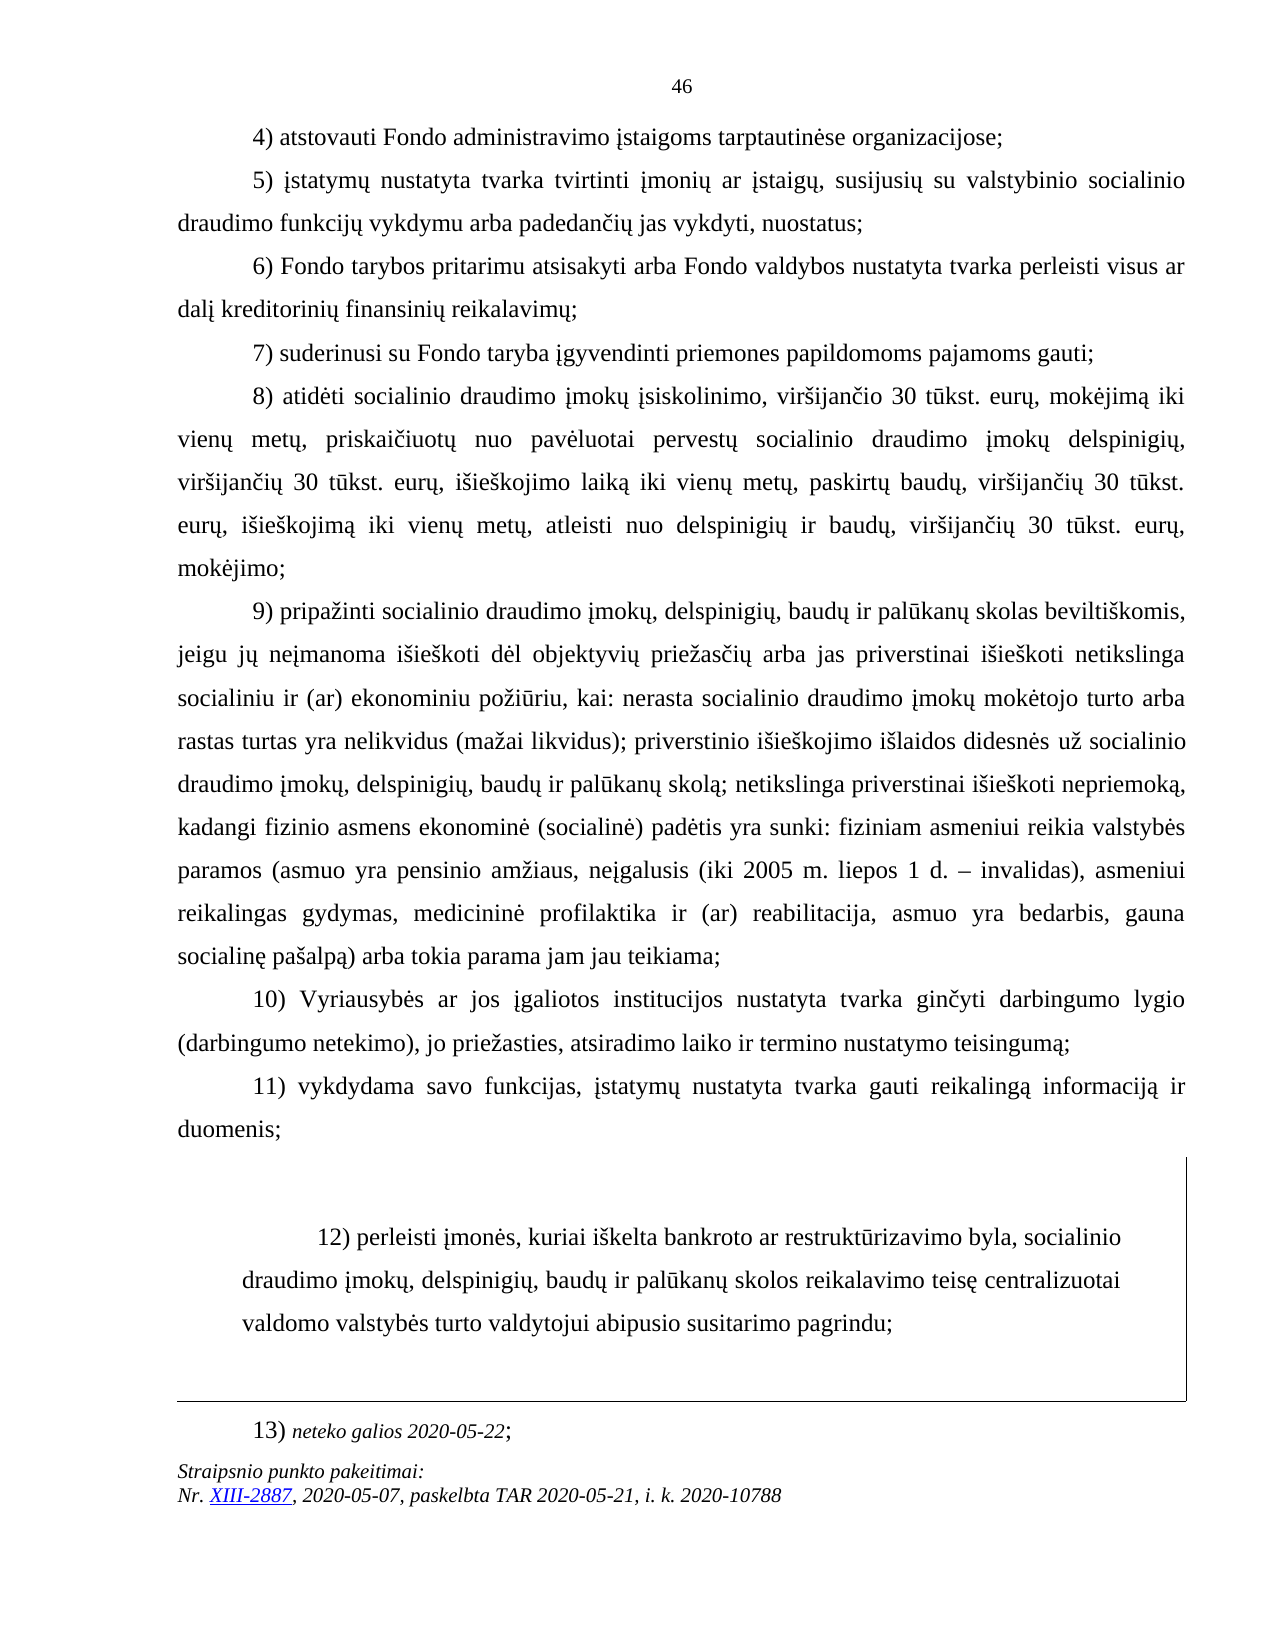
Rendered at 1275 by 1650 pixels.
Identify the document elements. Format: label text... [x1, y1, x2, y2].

text 12) perleisti įmonės, kuriai iškelta bankroto ar restruktūrizavimo byla, socialinio draudimo įmokų, delspinigių, baudų ir palūkanų skolos reikalavimo teisę centralizuotai valdomo valstybės turto valdytojui abipusio susitarimo pagrindu; [177, 1157, 1186, 1401]
text 8) atidėti socialinio draudimo įmokų įsiskolinimo, viršijančio 30 tūkst. eurų, mokėjimą iki vienų metų, priskaičiuotų nuo pavėluotai pervestų socialinio draudimo įmokų delspinigių, viršijančių 30 tūkst. eurų, išieškojimo laiką iki vienų metų, paskirtų baudų, viršijančių 30 tūkst. eurų, išieškojimą iki vienų metų, atleisti nuo delspinigių ir baudų, viršijančių 30 tūkst. eurų, mokėjimo; [177, 381, 1186, 582]
text Straipsnio punkto pakeitimai: [177, 1459, 1186, 1483]
text 11) vykdydama savo funkcijas, įstatymų nustatyta tvarka gauti reikalingą informaciją ir duomenis; [177, 1071, 1186, 1143]
text 7) suderinusi su Fondo taryba įgyvendinti priemones papildomoms pajamoms gauti; [177, 338, 1186, 366]
text 13) neteko galios 2020-05-22; [177, 1416, 1186, 1444]
text 9) pripažinti socialinio draudimo įmokų, delspinigių, baudų ir palūkanų skolas beviltiškomis, jeigu jų neįmanoma išieškoti dėl objektyvių priežasčių arba jas priverstinai išieškoti netikslinga socialiniu ir (ar) ekonominiu požiūriu, kai: nerasta socialinio draudimo įmokų mokėtojo turto arba rastas turtas yra nelikvidus (mažai likvidus); priverstinio išieškojimo išlaidos didesnės už socialinio draudimo įmokų, delspinigių, baudų ir palūkanų skolą; netikslinga priverstinai išieškoti nepriemoką, kadangi fizinio asmens ekonominė (socialinė) padėtis yra sunki: fiziniam asmeniui reikia valstybės paramos (asmuo yra pensinio amžiaus, neįgalusis (iki 2005 m. liepos 1 d. – invalidas), asmeniui reikalingas gydymas, medicininė profilaktika ir (ar) reabilitacija, asmuo yra bedarbis, gauna socialinę pašalpą) arba tokia parama jam jau teikiama; [177, 596, 1186, 970]
text Nr. XIII-2887, 2020-05-07, paskelbta TAR 2020-05-21, i. k. 2020-10788 [177, 1483, 1186, 1507]
text 5) įstatymų nustatyta tvarka tvirtinti įmonių ar įstaigų, susijusių su valstybinio socialinio draudimo funkcijų vykdymu arba padedančių jas vykdyti, nuostatus; [177, 165, 1186, 237]
text 4) atstovauti Fondo administravimo įstaigoms tarptautinėse organizacijose; [177, 122, 1186, 151]
text 6) Fondo tarybos pritarimu atsisakyti arba Fondo valdybos nustatyta tvarka perleisti visus ar dalį kreditorinių finansinių reikalavimų; [177, 251, 1186, 323]
text 10) Vyriausybės ar jos įgaliotos institucijos nustatyta tvarka ginčyti darbingumo lygio (darbingumo netekimo), jo priežasties, atsiradimo laiko ir termino nustatymo teisingumą; [177, 984, 1186, 1056]
